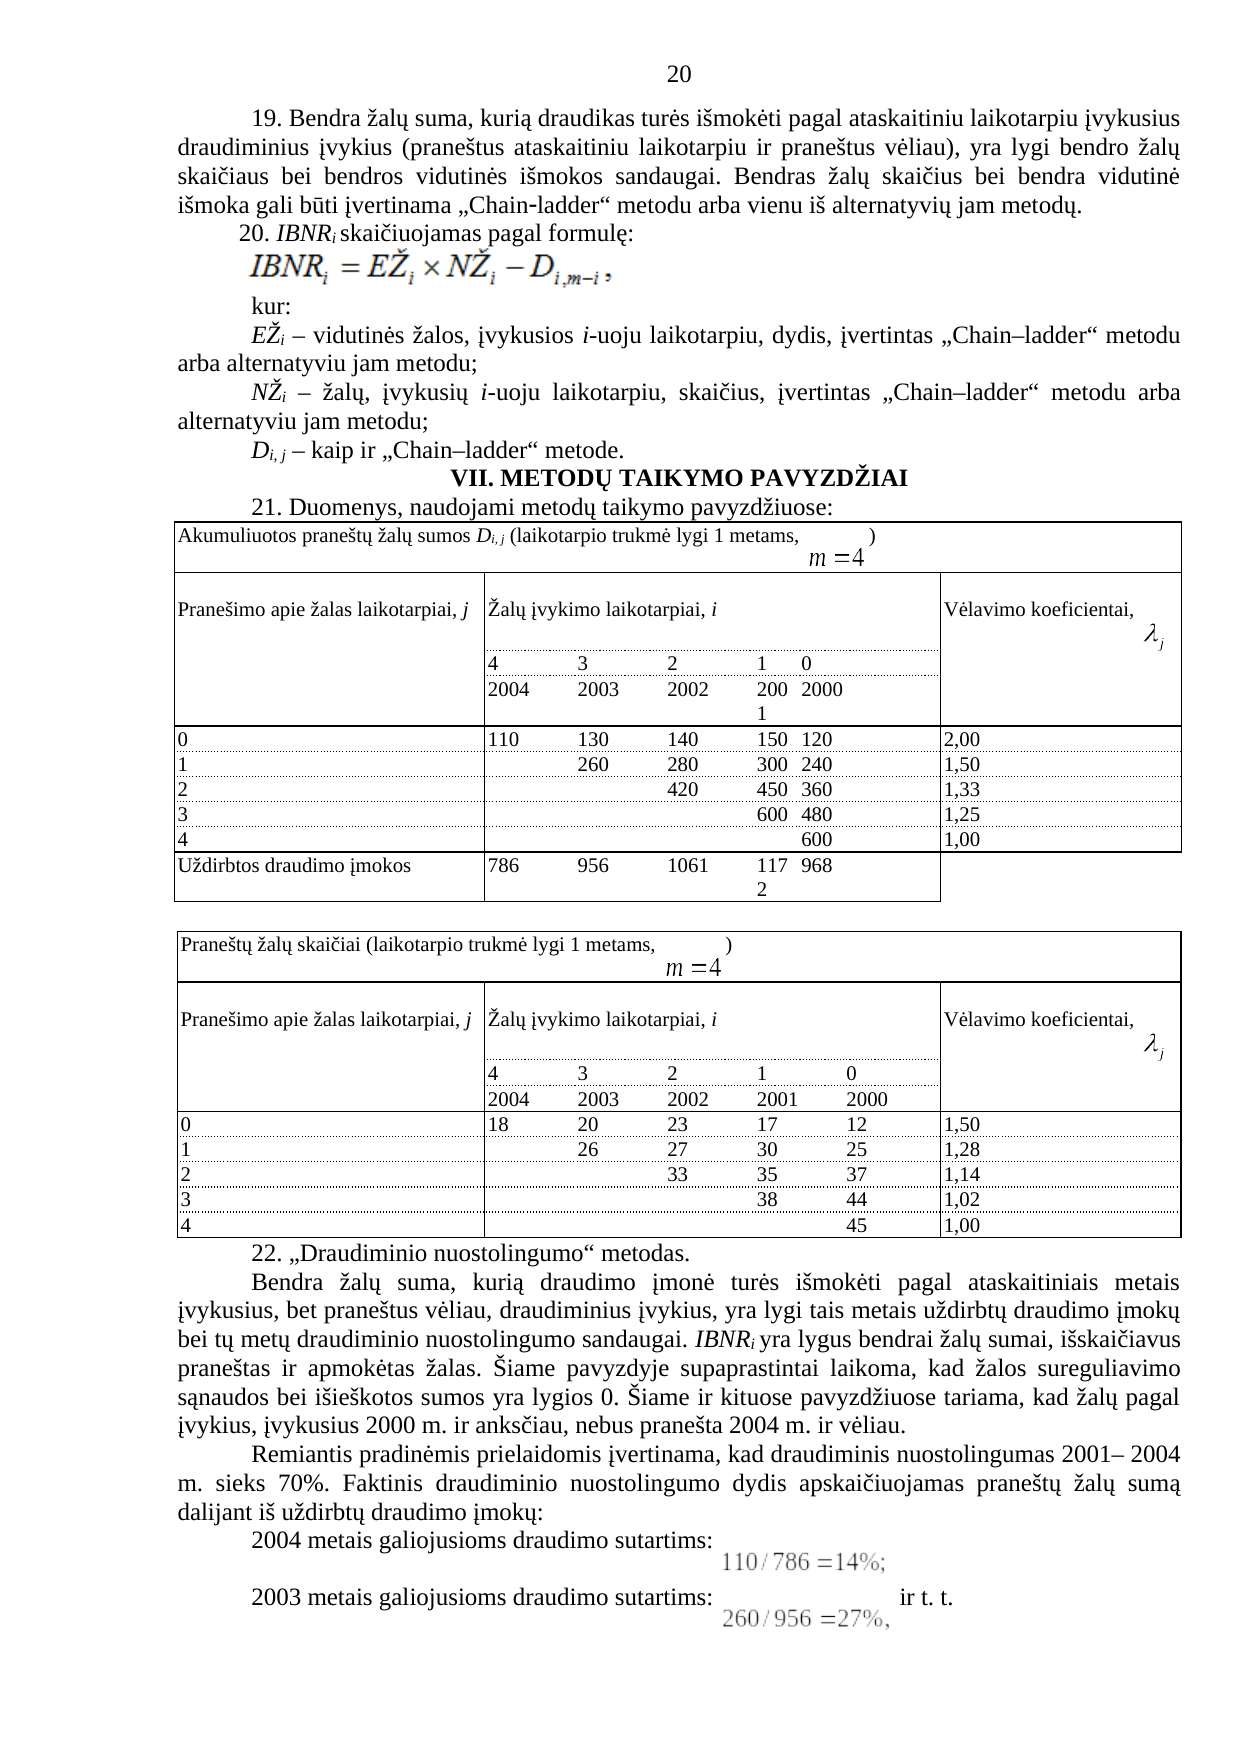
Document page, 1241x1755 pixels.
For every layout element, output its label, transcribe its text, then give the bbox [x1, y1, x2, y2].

table_cell 2 [178, 1161, 484, 1186]
table_cell Žalų įvykimo laikotarpiai, i [485, 983, 940, 1059]
table_cell [485, 1186, 574, 1211]
table_cell 968 [798, 853, 940, 901]
text 2004 metais galiojusioms draudimo sutartims: [177, 1526, 1181, 1582]
table_cell 2 [175, 776, 484, 801]
table_cell 240 [798, 751, 940, 776]
table_cell 1,50 [941, 1112, 1180, 1136]
table_cell 130 [574, 727, 664, 751]
table_cell [485, 776, 574, 801]
table_cell 0 [843, 1059, 940, 1085]
table_cell 956 [574, 853, 664, 901]
table_cell [574, 776, 664, 801]
text NŽi – žalų, įvykusių i-uoju laikotarpiu, skaičius, įvertintas „Chain–ladder“ metodu arba alternatyviu jam metodu; [177, 377, 1181, 435]
table_cell 1,28 [941, 1136, 1180, 1161]
table_cell 33 [664, 1161, 753, 1186]
table_cell [485, 751, 574, 776]
table_cell [574, 826, 664, 851]
text Remiantis pradinėmis prielaidomis įvertinama, kad draudiminis nuostolingumas 2001– 2004 m. sieks 70%. Faktinis draudiminio nuostolingumo dydis apskaičiuojamas praneštų žalų sumą dalijant iš uždirbtų draudimo įmokų: [177, 1439, 1181, 1526]
table_cell 260 [574, 751, 664, 776]
table_cell Vėlavimo koeficientai, [941, 573, 1181, 725]
table_header Praneštų žalų skaičiai (laikotarpio trukmė lygi 1 metams, ) [178, 932, 1180, 981]
table_cell 2003 [574, 1085, 664, 1111]
table_cell 1,25 [941, 801, 1181, 826]
table_cell 2002 [664, 1085, 753, 1111]
table_cell 150 [754, 727, 798, 751]
table_cell 1 [754, 650, 798, 675]
table_cell 4 [485, 650, 574, 675]
table_cell 25 [843, 1136, 940, 1161]
table_cell [485, 826, 574, 851]
table_cell 0 [178, 1112, 484, 1136]
text 19. Bendra žalų suma, kurią draudikas turės išmokėti pagal ataskaitiniu laikotarpiu įvykusius draudiminius įvykius (praneštus ataskaitiniu laikotarpiu ir praneštus vėliau), yra lygi bendro žalų skaičiaus bei bendros vidutinės išmokos sandaugai. Bendras žalų skaičius bei bendra vidutinė išmoka gali būti įvertinama „Chain-ladder“ metodu arba vienu iš alternatyvių jam metodų. [177, 103, 1181, 218]
table_cell [664, 801, 753, 826]
table_cell 4 [175, 826, 484, 851]
table_cell 2,00 [941, 727, 1181, 751]
table_cell 600 [754, 801, 798, 826]
text 2003 metais galiojusioms draudimo sutartims: ir t. t. [177, 1582, 1181, 1638]
table_cell [754, 826, 798, 851]
text Di, j – kaip ir „Chain–ladder“ metode. [177, 435, 1181, 463]
table_cell 120 [798, 727, 940, 751]
table_cell [664, 1186, 753, 1211]
text VII. METODŲ TAIKYMO PAVYZDŽIAI [177, 463, 1181, 492]
text EŽi – vidutinės žalos, įvykusios i-uoju laikotarpiu, dydis, įvertintas „Chain–ladder“ metodu arba alternatyviu jam metodu; [177, 320, 1181, 377]
table_cell 1 [754, 1059, 843, 1085]
table_cell 2000 [843, 1085, 940, 1111]
table_cell 37 [843, 1161, 940, 1186]
table_cell [574, 801, 664, 826]
table_cell 280 [664, 751, 753, 776]
table_cell 2001 [754, 1085, 843, 1111]
table_cell 27 [664, 1136, 753, 1161]
table_cell 1,50 [941, 751, 1181, 776]
table_cell 2000 [798, 675, 940, 725]
table_cell 1,33 [941, 776, 1181, 801]
table_cell 26 [574, 1136, 664, 1161]
table_cell [754, 1211, 843, 1237]
table_cell 45 [843, 1211, 940, 1237]
table_cell 20 [574, 1112, 664, 1136]
table_cell 35 [754, 1161, 843, 1186]
table_cell [941, 853, 1181, 901]
table_header Akumuliuotos praneštų žalų sumos Di, j (laikotarpio trukmė lygi 1 metams, ) [175, 523, 1181, 572]
table_cell 1061 [664, 853, 753, 901]
table_cell 3 [175, 801, 484, 826]
table_cell Uždirbtos draudimo įmokos [175, 853, 484, 901]
table_cell 1 [178, 1136, 484, 1161]
table_cell 17 [754, 1112, 843, 1136]
table_cell 480 [798, 801, 940, 826]
table_cell 2004 [485, 1085, 574, 1111]
table_cell [664, 1211, 753, 1237]
text 22. „Draudiminio nuostolingumo“ metodas. [177, 1238, 1181, 1267]
table_cell [485, 1136, 574, 1161]
table_cell 300 [754, 751, 798, 776]
table_cell [485, 1211, 574, 1237]
table_cell 23 [664, 1112, 753, 1136]
table_cell [574, 1186, 664, 1211]
table_cell Žalų įvykimo laikotarpiai, i [485, 573, 940, 650]
table_cell 12 [843, 1112, 940, 1136]
table_cell 1 [175, 751, 484, 776]
table_cell 18 [485, 1112, 574, 1136]
table_cell 2003 [574, 675, 664, 725]
table_cell 3 [178, 1186, 484, 1211]
table_cell Pranešimo apie žalas laikotarpiai, j [178, 983, 484, 1111]
table_cell 1,00 [941, 1211, 1180, 1237]
table_cell [574, 1161, 664, 1186]
table_cell [485, 801, 574, 826]
table_cell 0 [798, 650, 940, 675]
text Bendra žalų suma, kurią draudimo įmonė turės išmokėti pagal ataskaitiniais metais įvykusius, bet praneštus vėliau, draudiminius įvykius, yra lygi tais metais uždirbtų draudimo įmokų bei tų metų draudiminio nuostolingumo sandaugai. IBNRi yra lygus bendrai žalų sumai, išskaičiavus praneštas ir apmokėtas žalas. Šiame pavyzdyje supaprastintai laikoma, kad žalos sureguliavimo sąnaudos bei išieškotos sumos yra lygios 0. Šiame ir kituose pavyzdžiuose tariama, kad žalų pagal įvykius, įvykusius 2000 m. ir anksčiau, nebus pranešta 2004 m. ir vėliau. [177, 1267, 1181, 1439]
table_cell 2002 [664, 675, 753, 725]
table_cell 2 [664, 1059, 753, 1085]
table_cell 30 [754, 1136, 843, 1161]
table_cell 0 [175, 727, 484, 751]
table_cell [664, 826, 753, 851]
table_cell Vėlavimo koeficientai, [941, 983, 1180, 1111]
text 20. IBNRi skaičiuojamas pagal formulę: [165, 218, 1181, 247]
table_cell 450 [754, 776, 798, 801]
table_cell 600 [798, 826, 940, 851]
table_cell 1,00 [941, 826, 1181, 851]
text kur: [177, 291, 1181, 320]
table_cell 2001 [754, 675, 798, 725]
table_cell 1,14 [941, 1161, 1180, 1186]
text 21. Duomenys, naudojami metodų taikymo pavyzdžiuose: [177, 492, 1181, 521]
table_cell 360 [798, 776, 940, 801]
table_cell [574, 1211, 664, 1237]
table_cell [485, 1161, 574, 1186]
table_cell 44 [843, 1186, 940, 1211]
table_cell 420 [664, 776, 753, 801]
table_cell 4 [178, 1211, 484, 1237]
table_cell 3 [574, 1059, 664, 1085]
table_cell 3 [574, 650, 664, 675]
table_cell 1,02 [941, 1186, 1180, 1211]
table_cell 1172 [754, 853, 798, 901]
table_cell 38 [754, 1186, 843, 1211]
table_cell Pranešimo apie žalas laikotarpiai, j [175, 573, 484, 725]
table_cell 4 [485, 1059, 574, 1085]
table_cell 2 [664, 650, 753, 675]
table_cell 110 [485, 727, 574, 751]
table_cell 786 [485, 853, 574, 901]
table_cell 140 [664, 727, 753, 751]
table_cell 2004 [485, 675, 574, 725]
